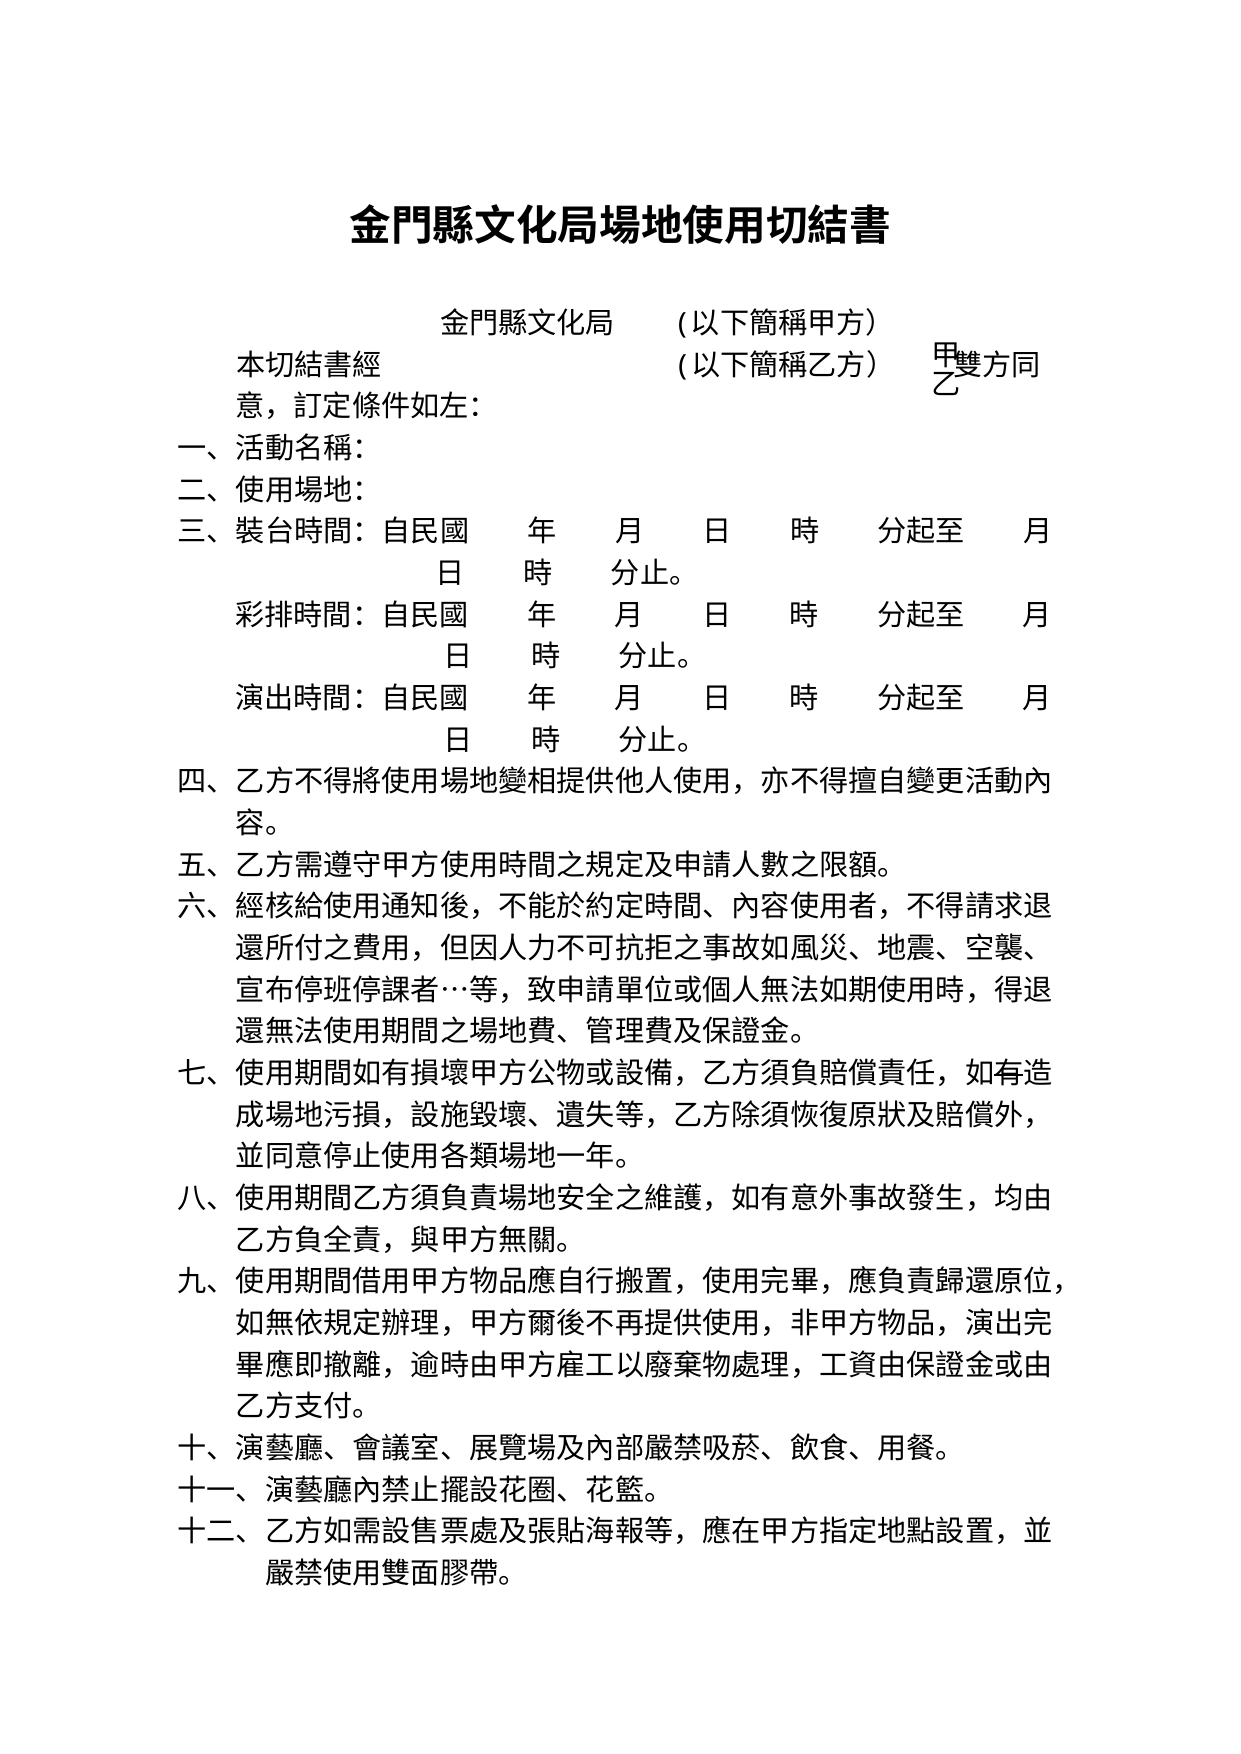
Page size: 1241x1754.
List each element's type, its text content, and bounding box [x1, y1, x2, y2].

text 十二、乙方如需設售票處及張貼海報等，應在甲方指定地點設置，並嚴禁使用雙面膠帶。 [177, 1508, 1063, 1592]
text 日 時 分止。 [385, 717, 1063, 758]
text 八、使用期間乙方須負責場地安全之維護，如有意外事故發生，均由乙方負全責，與甲方無關。 [177, 1175, 1063, 1258]
text 二、使用場地： [177, 467, 1063, 508]
text 四、乙方不得將使用場地變相提供他人使用，亦不得擅自變更活動內容。 [177, 758, 1063, 842]
text 演出時間：自民國 年 月 日 時 分起至 月 [235, 675, 1063, 717]
text 五、乙方需遵守甲方使用時間之規定及申請人數之限額。 [177, 842, 1063, 883]
text 日 時 分止。 [377, 550, 1063, 592]
text 六、經核給使用通知後，不能於約定時間、內容使用者，不得請求退還所付之費用，但因人力不可抗拒之事故如風災、地震、空襲、宣布停班停課者…等，致申請單位或個人無法如期使用時，得退還無法使用期間之場地費、管理費及保證金。 [177, 883, 1063, 1050]
text 十、演藝廳、會議室、展覽場及內部嚴禁吸菸、飲食、用餐。 [177, 1425, 1063, 1467]
text 本切結書經 (以下簡稱乙方） 雙方同意，訂定條件如左： [976, 342, 1063, 425]
text 日 時 分止。 [385, 633, 1063, 675]
text 七、使用期間如有損壞甲方公物或設備，乙方須負賠償責任，如有造成場地污損，設施毀壞、遺失等，乙方除須恢復原狀及賠償外，並同意停止使用各類場地一年。 [177, 1050, 1063, 1175]
text 彩排時間：自民國 年 月 日 時 分起至 月 [235, 592, 1063, 633]
text 甲乙 [925, 340, 967, 417]
text 十一、演藝廳內禁止擺設花圈、花籃。 [177, 1467, 1063, 1508]
text 金門縣文化局場地使用切結書 [177, 200, 1063, 250]
text 本切結書經 (以下簡稱乙方） 雙方同意，訂定條件如左： [235, 342, 873, 425]
text 一、活動名稱： [177, 425, 1063, 467]
text 金門縣文化局 (以下簡稱甲方） [177, 300, 1063, 426]
text 三、裝台時間：自民國 年 月 日 時 分起至 月 [177, 508, 1063, 550]
text 九、使用期間借用甲方物品應自行搬置，使用完畢，應負責歸還原位，如無依規定辦理，甲方爾後不再提供使用，非甲方物品，演出完畢應即撤離，逾時由甲方雇工以廢棄物處理，工資由保證金或由乙方支付。 [177, 1258, 1063, 1425]
